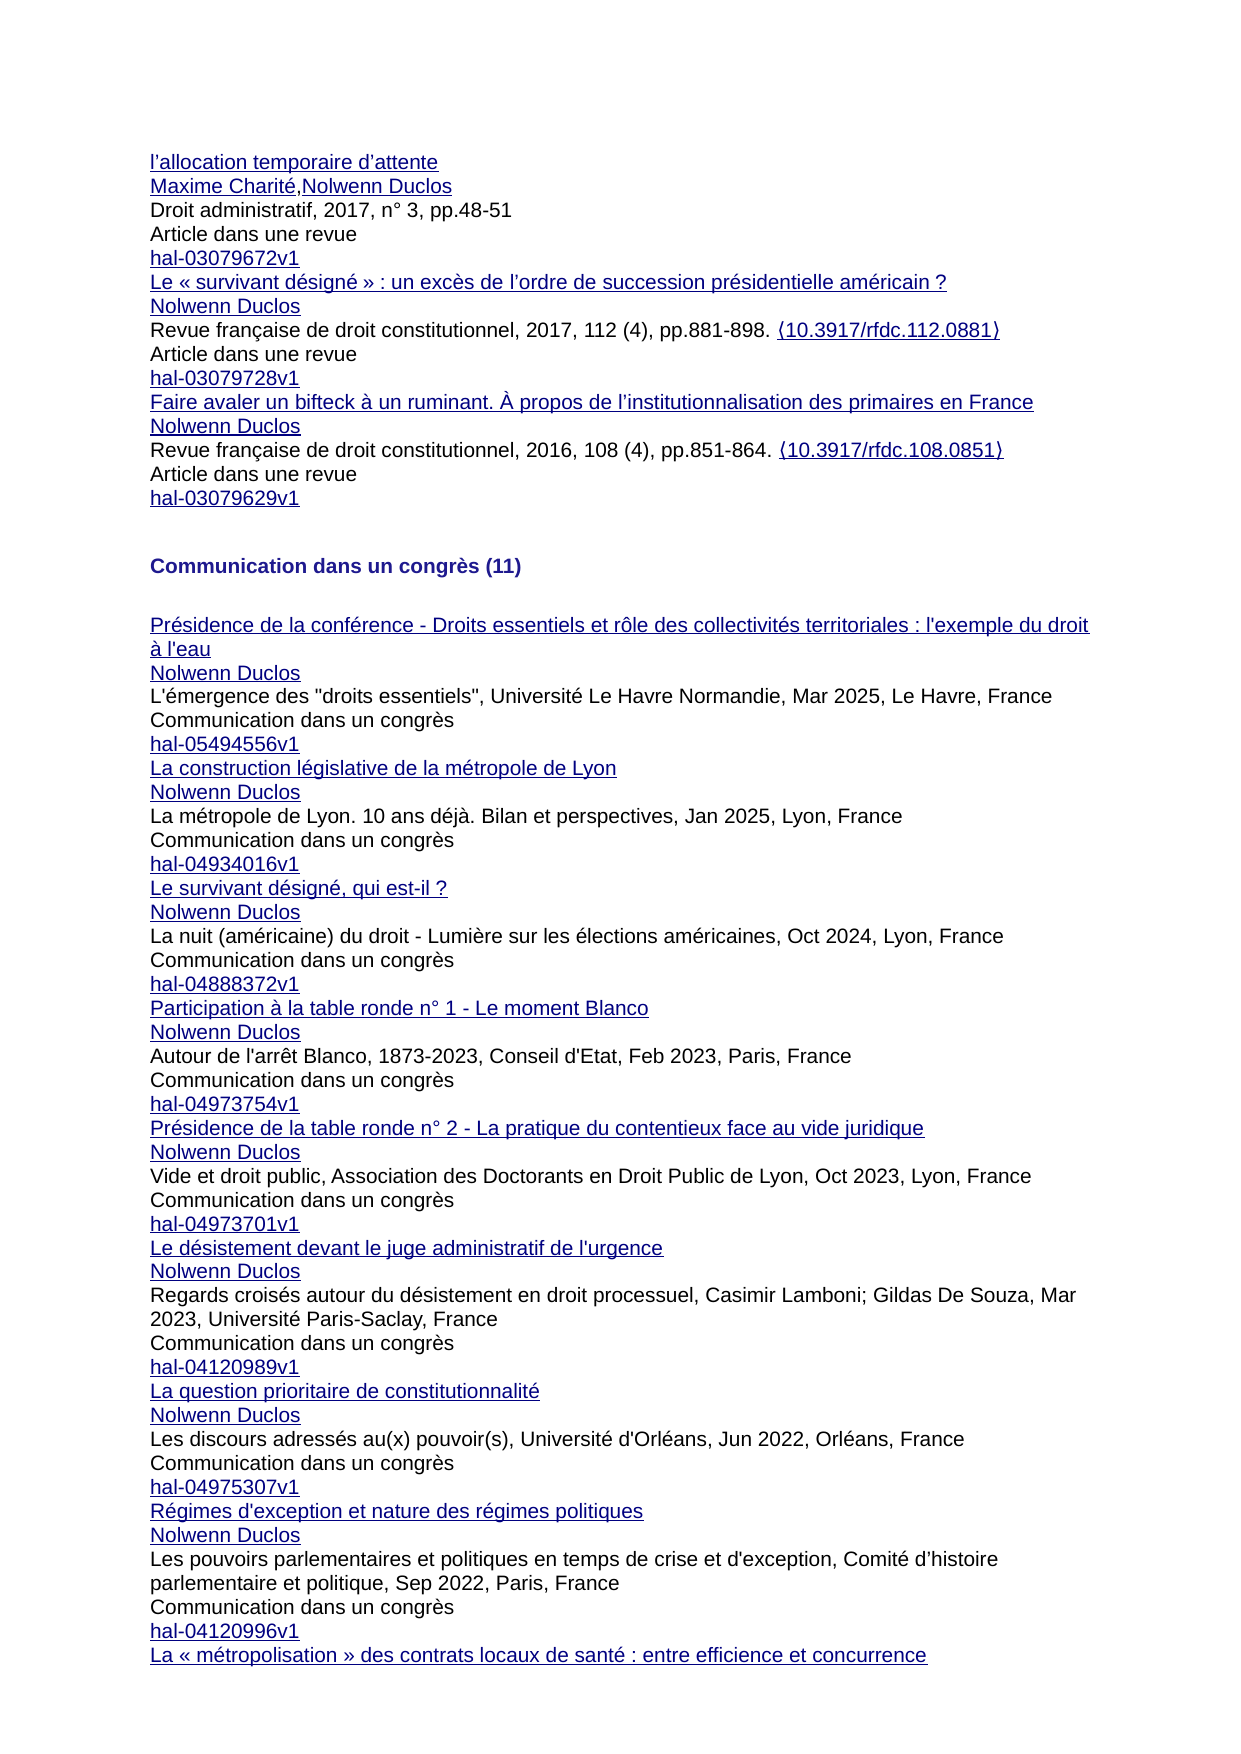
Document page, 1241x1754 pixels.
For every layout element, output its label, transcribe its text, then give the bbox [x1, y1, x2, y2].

table_header à l'eau Nolwenn Duclos L'émergence des "droits essentiels", Université Le Havre Normandie, Mar 2025, Le Havre, France Communication dans un congrès hal-05494556v1 [150, 634, 1090, 756]
table_cell Présidence de la table ronde n° 2 - La pratique du contentieux face au vide juridique Nolwenn Duclos Vide et droit public, Association des Doctorants en Droit Public de Lyon, Oct 2023, Lyon, France Communication dans un congrès hal-04973701v1 [150, 1116, 1090, 1235]
table_cell La question prioritaire de constitutionnalité Nolwenn Duclos Les discours adressés au(x) pouvoir(s), Université d'Orléans, Jun 2022, Orléans, France Communication dans un congrès hal-04975307v1 [150, 1379, 1090, 1499]
subtitle Communication dans un congrès (11) [150, 554, 1090, 578]
table_cell l’allocation temporaire d’attente Maxime Charité,Nolwenn Duclos Droit administratif, 2017, n° 3, pp.48-51 Article dans une revue hal-03079672v1 [150, 150, 1090, 270]
table_cell Régimes d'exception et nature des régimes politiques Nolwenn Duclos Les pouvoirs parlementaires et politiques en temps de crise et d'exception, Comité d’histoire parlementaire et politique, Sep 2022, Paris, France Communication dans un congrès hal-04120996v1 [150, 1499, 1090, 1643]
table_cell La construction législative de la métropole de Lyon Nolwenn Duclos La métropole de Lyon. 10 ans déjà. Bilan et perspectives, Jan 2025, Lyon, France Communication dans un congrès hal-04934016v1 [150, 756, 1090, 876]
table_cell La « métropolisation » des contrats locaux de santé : entre efficience et concurrence [150, 1643, 1090, 1667]
table_header Présidence de la conférence - Droits essentiels et rôle des collectivités territoriales : l'exemple du droit [150, 613, 1090, 633]
table_cell Le « survivant désigné » : un excès de l’ordre de succession présidentielle américain ? Nolwenn Duclos Revue française de droit constitutionnel, 2017, 112 (4), pp.881-898. ⟨10.3917/rfdc.112.0881⟩ Article dans une revue hal-03079728v1 [150, 270, 1090, 389]
table_cell Le désistement devant le juge administratif de l'urgence Nolwenn Duclos Regards croisés autour du désistement en droit processuel, Casimir Lamboni; Gildas De Souza, Mar 2023, Université Paris-Saclay, France Communication dans un congrès hal-04120989v1 [150, 1235, 1090, 1379]
table_cell Le survivant désigné, qui est-il ? Nolwenn Duclos La nuit (américaine) du droit - Lumière sur les élections américaines, Oct 2024, Lyon, France Communication dans un congrès hal-04888372v1 [150, 876, 1090, 996]
table_cell Participation à la table ronde n° 1 - Le moment Blanco Nolwenn Duclos Autour de l'arrêt Blanco, 1873-2023, Conseil d'Etat, Feb 2023, Paris, France Communication dans un congrès hal-04973754v1 [150, 996, 1090, 1116]
table_cell Faire avaler un bifteck à un ruminant. À propos de l’institutionnalisation des primaires en France Nolwenn Duclos Revue française de droit constitutionnel, 2016, 108 (4), pp.851-864. ⟨10.3917/rfdc.108.0851⟩ Article dans une revue hal-03079629v1 [150, 390, 1090, 509]
